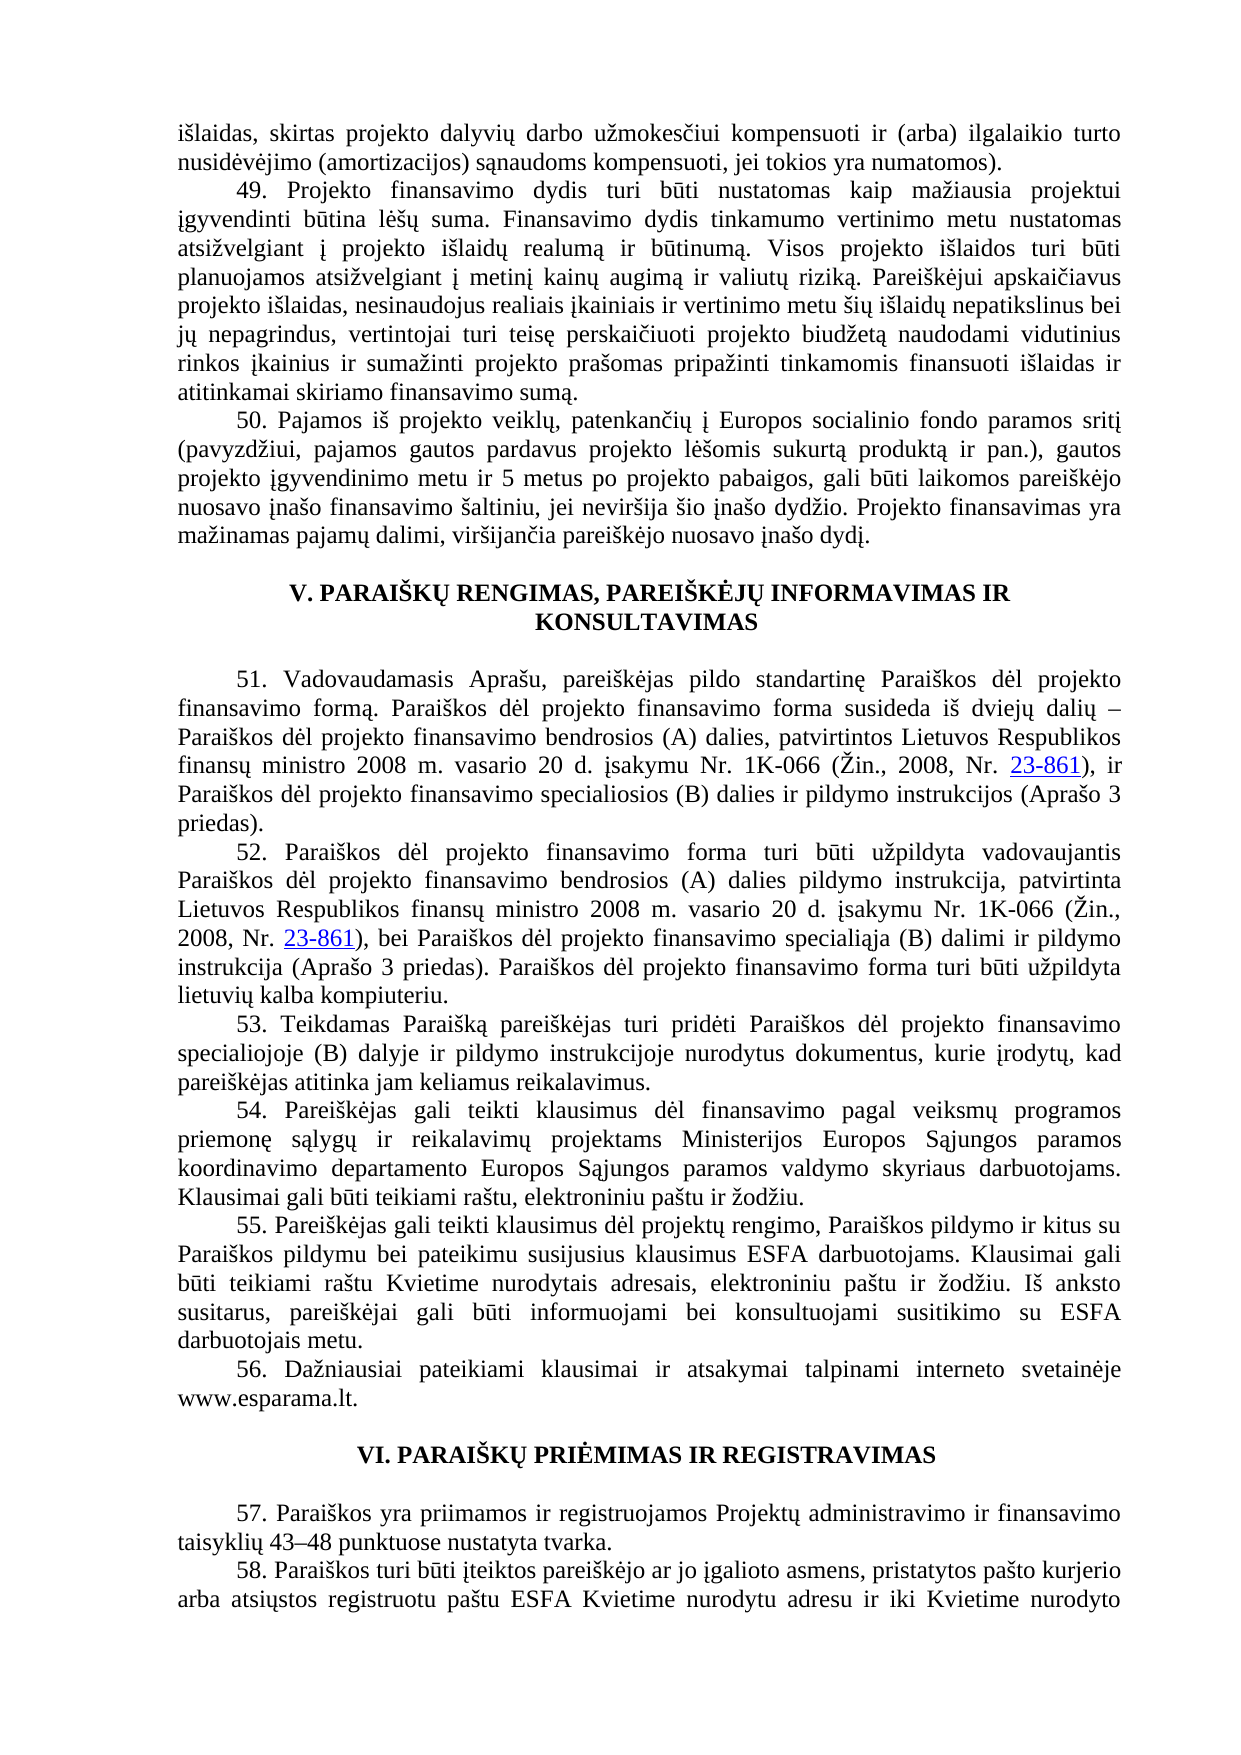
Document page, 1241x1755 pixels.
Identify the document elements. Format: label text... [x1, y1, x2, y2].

text 57. Paraiškos yra priimamos ir registruojamos Projektų administravimo ir finansavimo taisyklių 43–48 punktuose nustatyta tvarka. [177, 1498, 1122, 1556]
text 54. Pareiškėjas gali teikti klausimus dėl finansavimo pagal veiksmų programos priemonę sąlygų ir reikalavimų projektams Ministerijos Europos Sąjungos paramos koordinavimo departamento Europos Sąjungos paramos valdymo skyriaus darbuotojams. Klausimai gali būti teikiami raštu, elektroniniu paštu ir žodžiu. [177, 1096, 1122, 1211]
text 53. Teikdamas Paraišką pareiškėjas turi pridėti Paraiškos dėl projekto finansavimo specialiojoje (B) dalyje ir pildymo instrukcijoje nurodytus dokumentus, kurie įrodytų, kad pareiškėjas atitinka jam keliamus reikalavimus. [177, 1009, 1122, 1096]
text 50. Pajamos iš projekto veiklų, patenkančių į Europos socialinio fondo paramos sritį (pavyzdžiui, pajamos gautos pardavus projekto lėšomis sukurtą produktą ir pan.), gautos projekto įgyvendinimo metu ir 5 metus po projekto pabaigos, gali būti laikomos pareiškėjo nuosavo įnašo finansavimo šaltiniu, jei neviršija šio įnašo dydžio. Projekto finansavimas yra mažinamas pajamų dalimi, viršijančia pareiškėjo nuosavo įnašo dydį. [177, 406, 1122, 549]
text 58. Paraiškos turi būti įteiktos pareiškėjo ar jo įgalioto asmens, pristatytos pašto kurjerio arba atsiųstos registruotu paštu ESFA Kvietime nurodytu adresu ir iki Kvietime nurodyto [177, 1556, 1122, 1613]
text 49. Projekto finansavimo dydis turi būti nustatomas kaip mažiausia projektui įgyvendinti būtina lėšų suma. Finansavimo dydis tinkamumo vertinimo metu nustatomas atsižvelgiant į projekto išlaidų realumą ir būtinumą. Visos projekto išlaidos turi būti planuojamos atsižvelgiant į metinį kainų augimą ir valiutų riziką. Pareiškėjui apskaičiavus projekto išlaidas, nesinaudojus realiais įkainiais ir vertinimo metu šių išlaidų nepatikslinus bei jų nepagrindus, vertintojai turi teisę perskaičiuoti projekto biudžetą naudodami vidutinius rinkos įkainius ir sumažinti projekto prašomas pripažinti tinkamomis finansuoti išlaidas ir atitinkamai skiriamo finansavimo sumą. [177, 176, 1122, 406]
text VI. PARAIŠKŲ PRIĖMIMAS IR REGISTRAVIMAS [177, 1441, 1122, 1469]
text 56. Dažniausiai pateikiami klausimai ir atsakymai talpinami interneto svetainėje www.esparama.lt. [177, 1354, 1122, 1412]
text 52. Paraiškos dėl projekto finansavimo forma turi būti užpildyta vadovaujantis Paraiškos dėl projekto finansavimo bendrosios (A) dalies pildymo instrukcija, patvirtinta Lietuvos Respublikos finansų ministro 2008 m. vasario 20 d. įsakymu Nr. 1K-066 (Žin., 2008, Nr. 23-861), bei Paraiškos dėl projekto finansavimo specialiąja (B) dalimi ir pildymo instrukcija (Aprašo 3 priedas). Paraiškos dėl projekto finansavimo forma turi būti užpildyta lietuvių kalba kompiuteriu. [177, 837, 1122, 1009]
text 51. Vadovaudamasis Aprašu, pareiškėjas pildo standartinę Paraiškos dėl projekto finansavimo formą. Paraiškos dėl projekto finansavimo forma susideda iš dviejų dalių – Paraiškos dėl projekto finansavimo bendrosios (A) dalies, patvirtintos Lietuvos Respublikos finansų ministro 2008 m. vasario 20 d. įsakymu Nr. 1K-066 (Žin., 2008, Nr. 23-861), ir Paraiškos dėl projekto finansavimo specialiosios (B) dalies ir pildymo instrukcijos (Aprašo 3 priedas). [177, 664, 1122, 837]
text 55. Pareiškėjas gali teikti klausimus dėl projektų rengimo, Paraiškos pildymo ir kitus su Paraiškos pildymu bei pateikimu susijusius klausimus ESFA darbuotojams. Klausimai gali būti teikiami raštu Kvietime nurodytais adresais, elektroniniu paštu ir žodžiu. Iš anksto susitarus, pareiškėjai gali būti informuojami bei konsultuojami susitikimo su ESFA darbuotojais metu. [177, 1211, 1122, 1354]
text V. PARAIŠKŲ RENGIMAS, PAREIŠKĖJŲ INFORMAVIMAS IR KONSULTAVIMAS [177, 578, 1122, 636]
text išlaidas, skirtas projekto dalyvių darbo užmokesčiui kompensuoti ir (arba) ilgalaikio turto nusidėvėjimo (amortizacijos) sąnaudoms kompensuoti, jei tokios yra numatomos). [177, 118, 1122, 176]
